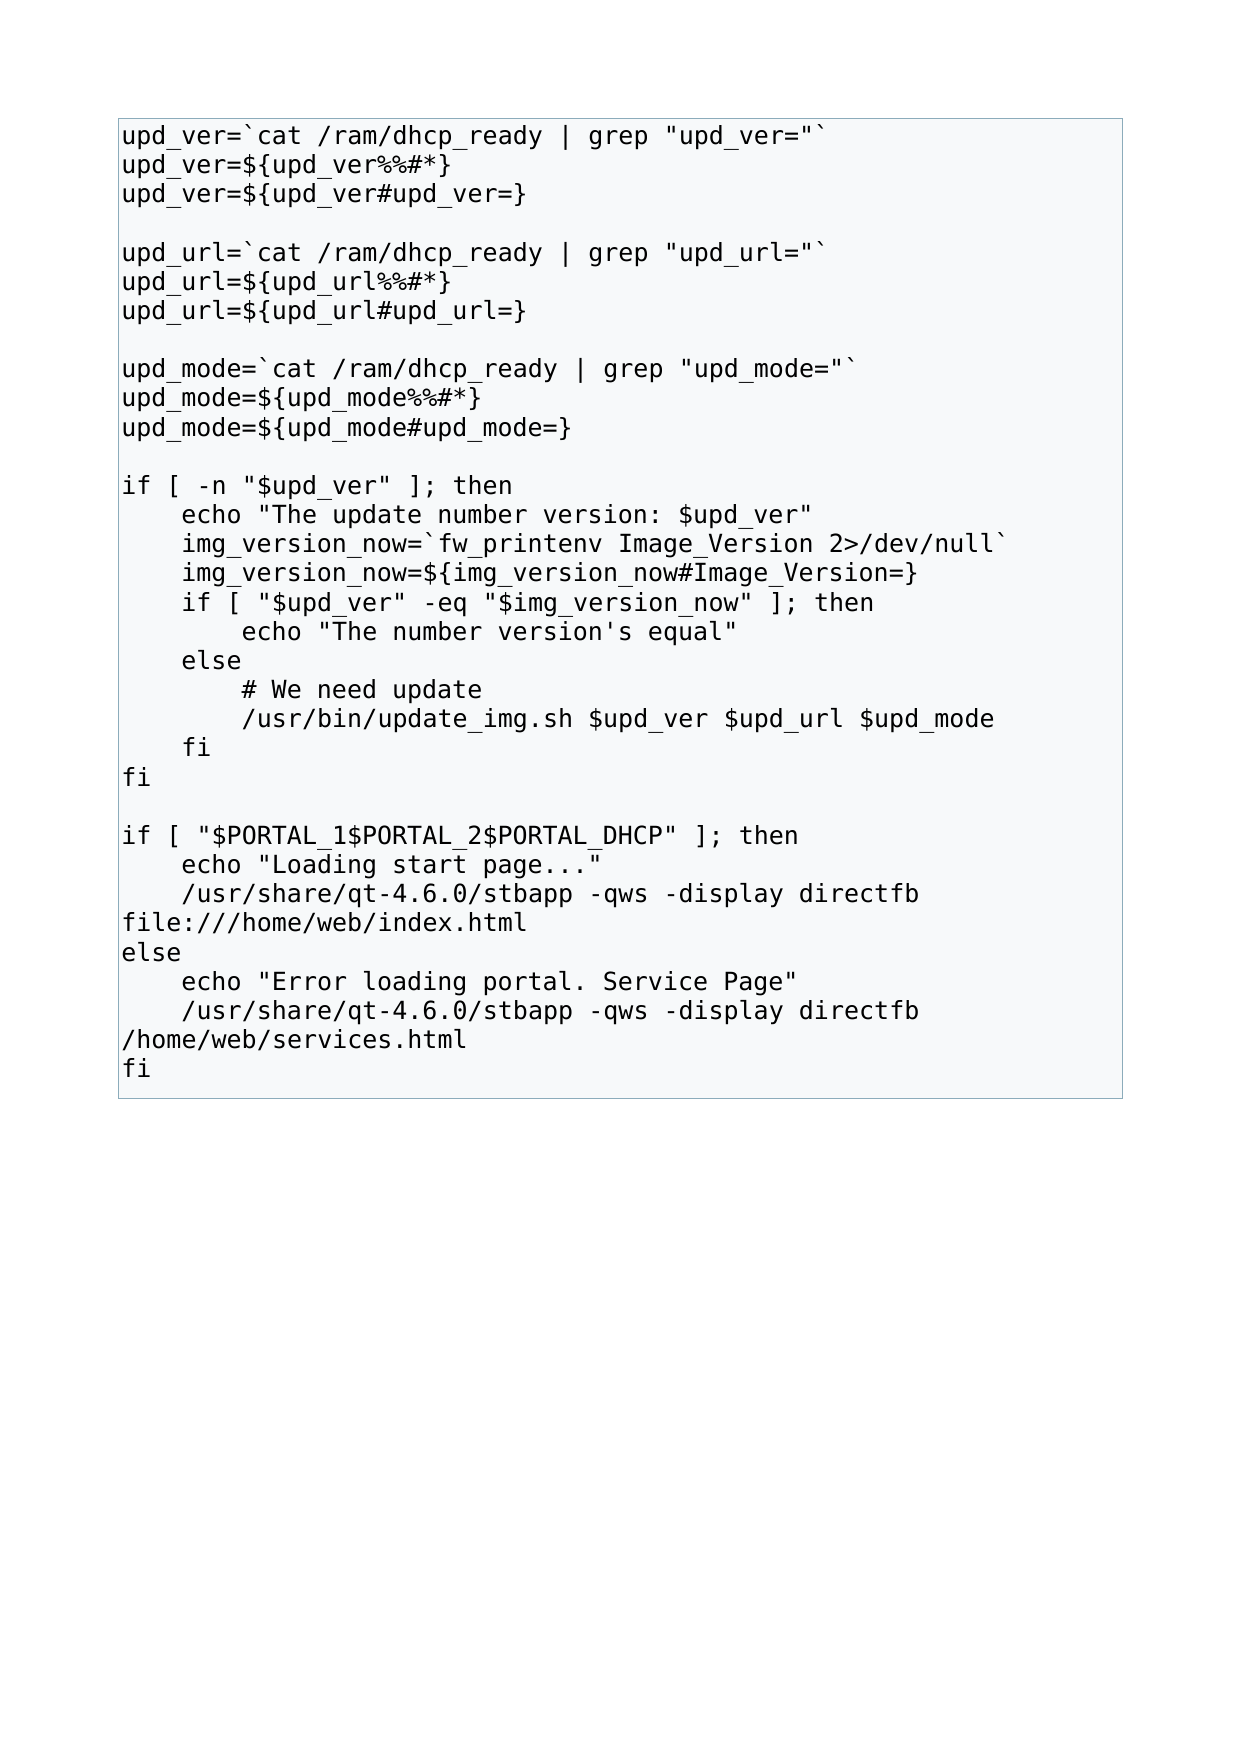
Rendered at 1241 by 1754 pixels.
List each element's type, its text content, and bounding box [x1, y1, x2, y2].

table_header upd_ver=`cat /ram/dhcp_ready | grep "upd_ver="` upd_ver=${upd_ver%%#*} upd_ver=${upd_ver#upd_ver=} upd_url=`cat /ram/dhcp_ready | grep "upd_url="` upd_url=${upd_url%%#*} upd_url=${upd_url#upd_url=} upd_mode=`cat /ram/dhcp_ready | grep "upd_mode="` upd_mode=${upd_mode%%#*} upd_mode=${upd_mode#upd_mode=} if [ -n "$upd_ver" ]; then echo "The update number version: $upd_ver" img_version_now=`fw_printenv Image_Version 2>/dev/null` img_version_now=${img_version_now#Image_Version=} if [ "$upd_ver" -eq "$img_version_now" ]; then echo "The number version's equal" else # We need update /usr/bin/update_img.sh $upd_ver $upd_url $upd_mode fi fi if [ "$PORTAL_1$PORTAL_2$PORTAL_DHCP" ]; then echo "Loading start page..." /usr/share/qt-4.6.0/stbapp -qws -display directfb file:///home/web/index.html else echo "Error loading portal. Service Page" /usr/share/qt-4.6.0/stbapp -qws -display directfb /home/web/services.html fi [119, 119, 1122, 1098]
